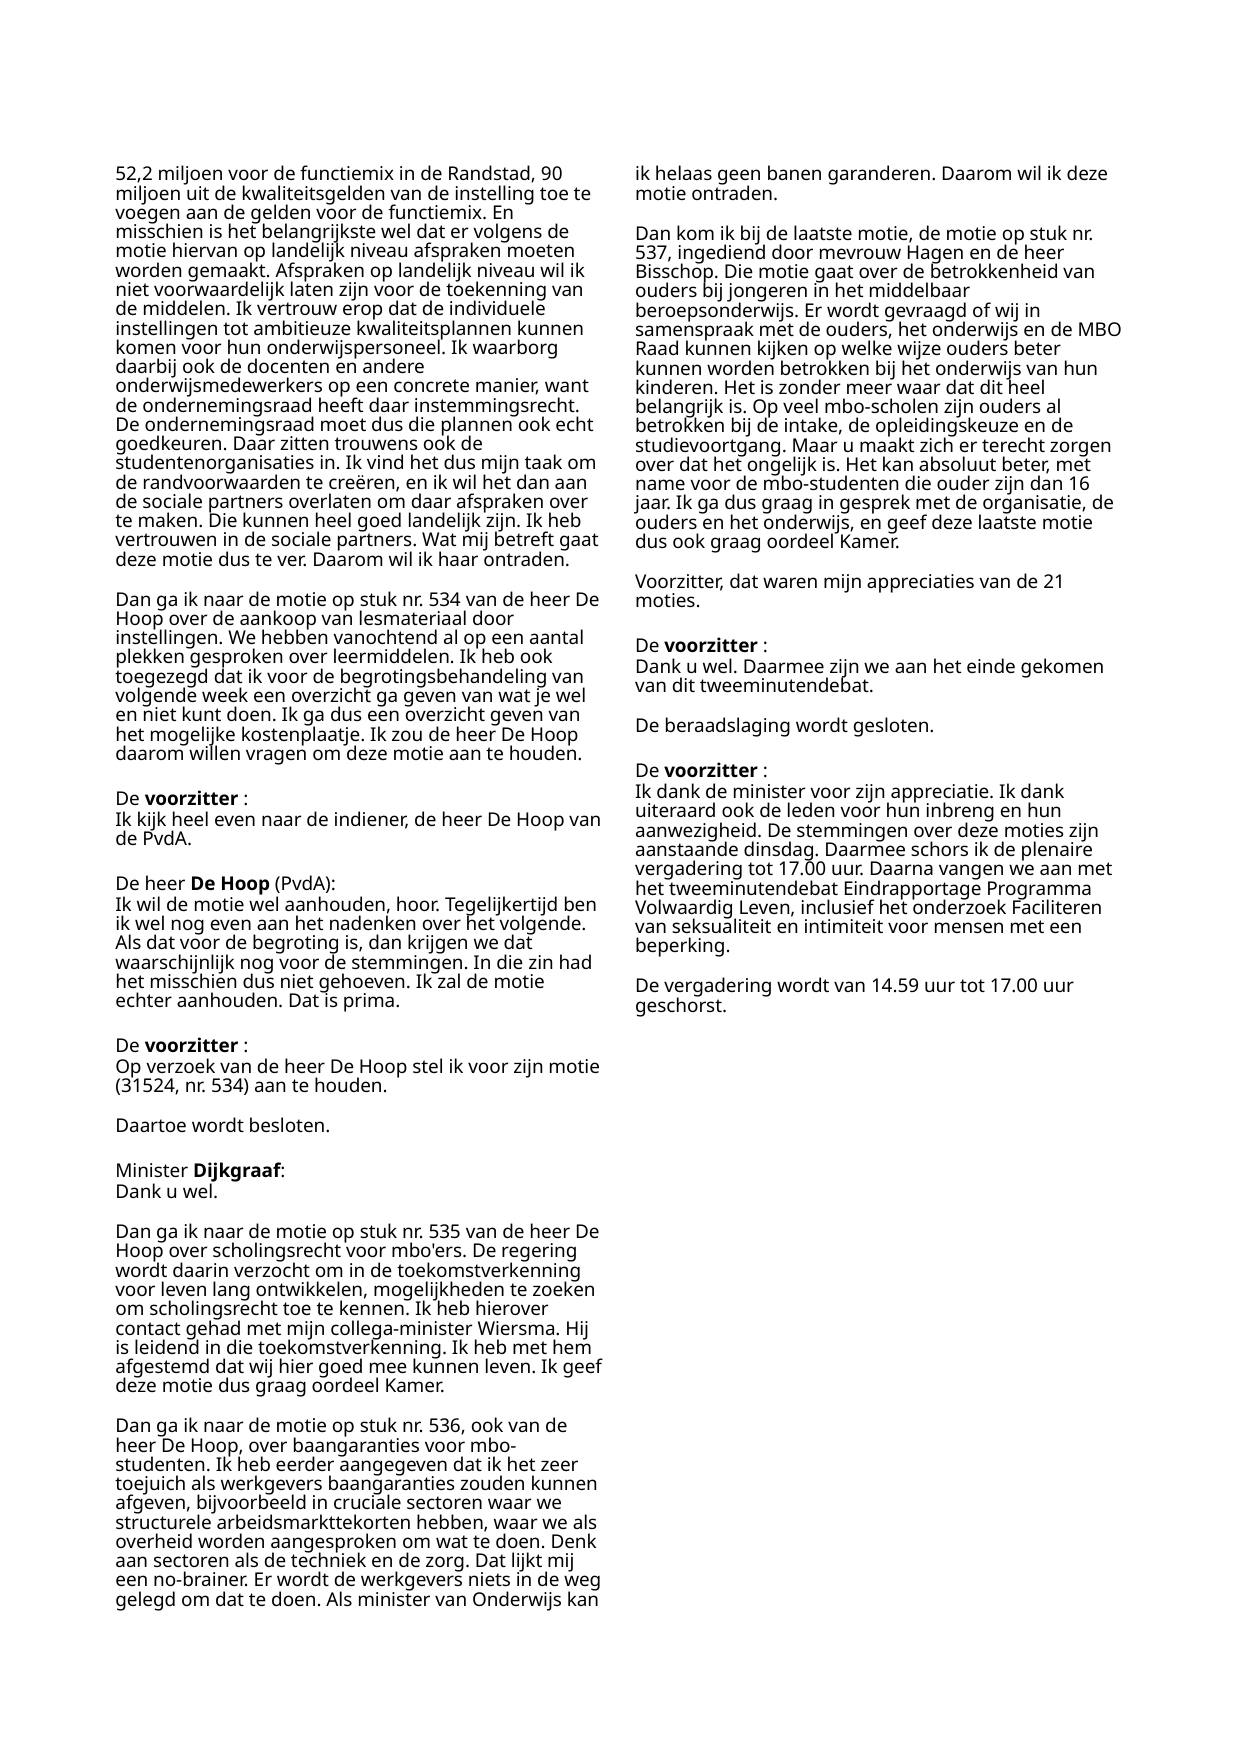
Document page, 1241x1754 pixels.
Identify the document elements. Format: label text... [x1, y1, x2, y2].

text Dank u wel. Daarmee zijn we aan het einde gekomen van dit tweeminutendebat. [635, 658, 1125, 697]
text Ik dank de minister voor zijn appreciatie. Ik dank uiteraard ook de leden voor hun inbreng en hun aanwezigheid. De stemmingen over deze moties zijn aanstaande dinsdag. Daarmee schors ik de plenaire vergadering tot 17.00 uur. Daarna vangen we aan met het tweeminutendebat Eindrapportage Programma Volwaardig Leven, inclusief het onderzoek Faciliteren van seksualiteit en intimiteit voor mensen met een beperking. [635, 783, 1125, 957]
text Dan ga ik naar de motie op stuk nr. 534 van de heer De Hoop over de aankoop van lesmateriaal door instellingen. We hebben vanochtend al op een aantal plekken gesproken over leermiddelen. Ik heb ook toegezegd dat ik voor de begrotingsbehandeling van volgende week een overzicht ga geven van wat je wel en niet kunt doen. Ik ga dus een overzicht geven van het mogelijke kostenplaatje. Ik zou de heer De Hoop daarom willen vragen om deze motie aan te houden. [115, 591, 605, 764]
text De beraadslaging wordt gesloten. [635, 717, 1125, 737]
text Minister Dijkgraaf: [115, 1157, 605, 1183]
text De voorzitter : [635, 632, 1125, 658]
text Ik kijk heel even naar de indiener, de heer De Hoop van de PvdA. [115, 811, 605, 849]
text De voorzitter : [635, 757, 1125, 783]
text Dan ga ik naar de motie op stuk nr. 536, ook van de heer De Hoop, over baangaranties voor mbo-studenten. Ik heb eerder aangegeven dat ik het zeer toejuich als werkgevers baangaranties zouden kunnen afgeven, bijvoorbeeld in cruciale sectoren waar we structurele arbeidsmarkttekorten hebben, waar we als overheid worden aangesproken om wat te doen. Denk aan sectoren als de techniek en de zorg. Dat lijkt mij een no-brainer. Er wordt de werkgevers niets in de weg gelegd om dat te doen. Als minister van Onderwijs kan [115, 1417, 605, 1610]
text Dank u wel. [115, 1183, 605, 1202]
text De voorzitter : [115, 785, 605, 811]
text De voorzitter : [115, 1032, 605, 1058]
text De vergadering wordt van 14.59 uur tot 17.00 uur geschorst. [635, 977, 1125, 1016]
text De heer De Hoop (PvdA): [115, 870, 605, 896]
text Dan ga ik naar de motie op stuk nr. 535 van de heer De Hoop over scholingsrecht voor mbo'ers. De regering wordt daarin verzocht om in de toekomstverkenning voor leven lang ontwikkelen, mogelijkheden te zoeken om scholingsrecht toe te kennen. Ik heb hierover contact gehad met mijn collega-minister Wiersma. Hij is leidend in die toekomstverkenning. Ik heb met hem afgestemd dat wij hier goed mee kunnen leven. Ik geef deze motie dus graag oordeel Kamer. [115, 1223, 605, 1397]
text Ik wil de motie wel aanhouden, hoor. Tegelijkertijd ben ik wel nog even aan het nadenken over het volgende. Als dat voor de begroting is, dan krijgen we dat waarschijnlijk nog voor de stemmingen. In die zin had het misschien dus niet gehoeven. Ik zal de motie echter aanhouden. Dat is prima. [115, 896, 605, 1011]
text ik helaas geen banen garanderen. Daarom wil ik deze motie ontraden. [635, 165, 1125, 204]
text Daartoe wordt besloten. [115, 1117, 605, 1137]
text Voorzitter, dat waren mijn appreciaties van de 21 moties. [635, 573, 1125, 611]
text Op verzoek van de heer De Hoop stel ik voor zijn motie (31524, nr. 534) aan te houden. [115, 1058, 605, 1097]
text Dan kom ik bij de laatste motie, de motie op stuk nr. 537, ingediend door mevrouw Hagen en de heer Bisschop. Die motie gaat over de betrokkenheid van ouders bij jongeren in het middelbaar beroepsonderwijs. Er wordt gevraagd of wij in samenspraak met de ouders, het onderwijs en de MBO Raad kunnen kijken op welke wijze ouders beter kunnen worden betrokken bij het onderwijs van hun kinderen. Het is zonder meer waar dat dit heel belangrijk is. Op veel mbo-scholen zijn ouders al betrokken bij de intake, de opleidingskeuze en de studievoortgang. Maar u maakt zich er terecht zorgen over dat het ongelijk is. Het kan absoluut beter, met name voor de mbo-studenten die ouder zijn dan 16 jaar. Ik ga dus graag in gesprek met de organisatie, de ouders en het onderwijs, en geef deze laatste motie dus ook graag oordeel Kamer. [635, 224, 1125, 552]
text 52,2 miljoen voor de functiemix in de Randstad, 90 miljoen uit de kwaliteitsgelden van de instelling toe te voegen aan de gelden voor de functiemix. En misschien is het belangrijkste wel dat er volgens de motie hiervan op landelijk niveau afspraken moeten worden gemaakt. Afspraken op landelijk niveau wil ik niet voorwaardelijk laten zijn voor de toekenning van de middelen. Ik vertrouw erop dat de individuele instellingen tot ambitieuze kwaliteitsplannen kunnen komen voor hun onderwijspersoneel. Ik waarborg daarbij ook de docenten en andere onderwijsmedewerkers op een concrete manier, want de ondernemingsraad heeft daar instemmingsrecht. De ondernemingsraad moet dus die plannen ook echt goedkeuren. Daar zitten trouwens ook de studentenorganisaties in. Ik vind het dus mijn taak om de randvoorwaarden te creëren, en ik wil het dan aan de sociale partners overlaten om daar afspraken over te maken. Die kunnen heel goed landelijk zijn. Ik heb vertrouwen in de sociale partners. Wat mij betreft gaat deze motie dus te ver. Daarom wil ik haar ontraden. [115, 165, 605, 570]
